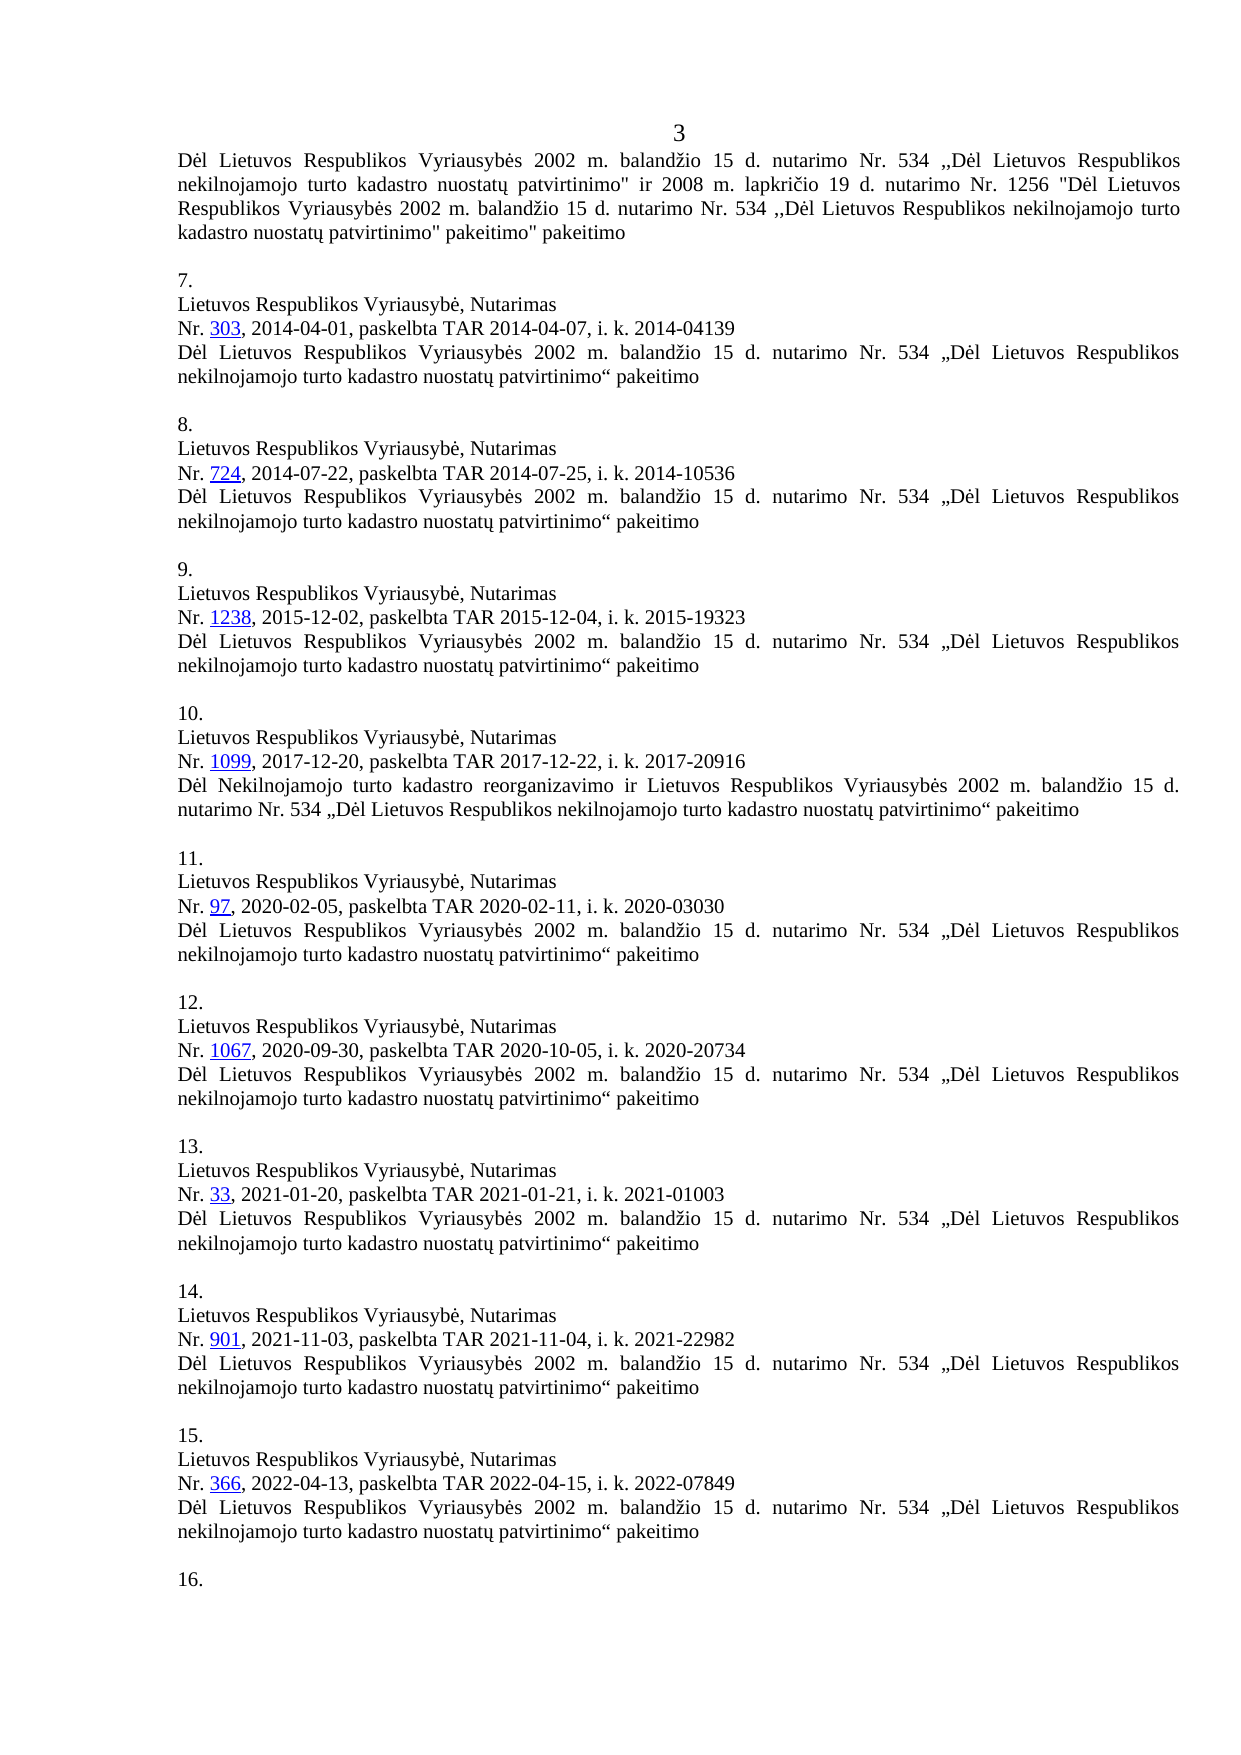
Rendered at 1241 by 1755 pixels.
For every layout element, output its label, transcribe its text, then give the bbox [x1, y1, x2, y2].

text 7. [177, 268, 1181, 292]
text Dėl Lietuvos Respublikos Vyriausybės 2002 m. balandžio 15 d. nutarimo Nr. 534 „Dėl Lietuvos Respublikos nekilnojamojo turto kadastro nuostatų patvirtinimo“ pakeitimo [177, 918, 1181, 966]
text Lietuvos Respublikos Vyriausybė, Nutarimas [177, 1158, 1181, 1182]
text Nr. 1099, 2017-12-20, paskelbta TAR 2017-12-22, i. k. 2017-20916 [177, 749, 1181, 773]
text Nr. 1238, 2015-12-02, paskelbta TAR 2015-12-04, i. k. 2015-19323 [177, 605, 1181, 629]
text Lietuvos Respublikos Vyriausybė, Nutarimas [177, 1447, 1181, 1471]
text Nr. 366, 2022-04-13, paskelbta TAR 2022-04-15, i. k. 2022-07849 [177, 1471, 1181, 1495]
text Dėl Lietuvos Respublikos Vyriausybės 2002 m. balandžio 15 d. nutarimo Nr. 534 „Dėl Lietuvos Respublikos nekilnojamojo turto kadastro nuostatų patvirtinimo“ pakeitimo [177, 1206, 1181, 1254]
text Nr. 724, 2014-07-22, paskelbta TAR 2014-07-25, i. k. 2014-10536 [177, 460, 1181, 484]
text Dėl Lietuvos Respublikos Vyriausybės 2002 m. balandžio 15 d. nutarimo Nr. 534 „Dėl Lietuvos Respublikos nekilnojamojo turto kadastro nuostatų patvirtinimo“ pakeitimo [177, 1351, 1181, 1399]
text 14. [177, 1278, 1181, 1303]
text Dėl Lietuvos Respublikos Vyriausybės 2002 m. balandžio 15 d. nutarimo Nr. 534 ,,Dėl Lietuvos Respublikos nekilnojamojo turto kadastro nuostatų patvirtinimo" ir 2008 m. lapkričio 19 d. nutarimo Nr. 1256 "Dėl Lietuvos Respublikos Vyriausybės 2002 m. balandžio 15 d. nutarimo Nr. 534 ,,Dėl Lietuvos Respublikos nekilnojamojo turto kadastro nuostatų patvirtinimo" pakeitimo" pakeitimo [177, 148, 1181, 244]
text Nr. 1067, 2020-09-30, paskelbta TAR 2020-10-05, i. k. 2020-20734 [177, 1038, 1181, 1062]
text Lietuvos Respublikos Vyriausybė, Nutarimas [177, 581, 1181, 605]
text Lietuvos Respublikos Vyriausybė, Nutarimas [177, 1303, 1181, 1327]
text Lietuvos Respublikos Vyriausybė, Nutarimas [177, 725, 1181, 749]
text Dėl Nekilnojamojo turto kadastro reorganizavimo ir Lietuvos Respublikos Vyriausybės 2002 m. balandžio 15 d. nutarimo Nr. 534 „Dėl Lietuvos Respublikos nekilnojamojo turto kadastro nuostatų patvirtinimo“ pakeitimo [177, 773, 1181, 821]
text Nr. 901, 2021-11-03, paskelbta TAR 2021-11-04, i. k. 2021-22982 [177, 1327, 1181, 1351]
text Nr. 303, 2014-04-01, paskelbta TAR 2014-04-07, i. k. 2014-04139 [177, 316, 1181, 340]
text Lietuvos Respublikos Vyriausybė, Nutarimas [177, 869, 1181, 893]
text Dėl Lietuvos Respublikos Vyriausybės 2002 m. balandžio 15 d. nutarimo Nr. 534 „Dėl Lietuvos Respublikos nekilnojamojo turto kadastro nuostatų patvirtinimo“ pakeitimo [177, 1495, 1181, 1543]
text Dėl Lietuvos Respublikos Vyriausybės 2002 m. balandžio 15 d. nutarimo Nr. 534 „Dėl Lietuvos Respublikos nekilnojamojo turto kadastro nuostatų patvirtinimo“ pakeitimo [177, 1062, 1181, 1110]
text 12. [177, 990, 1181, 1014]
text 9. [177, 557, 1181, 581]
text Dėl Lietuvos Respublikos Vyriausybės 2002 m. balandžio 15 d. nutarimo Nr. 534 „Dėl Lietuvos Respublikos nekilnojamojo turto kadastro nuostatų patvirtinimo“ pakeitimo [177, 629, 1181, 677]
text 11. [177, 845, 1181, 869]
text 16. [177, 1567, 1181, 1591]
text Dėl Lietuvos Respublikos Vyriausybės 2002 m. balandžio 15 d. nutarimo Nr. 534 „Dėl Lietuvos Respublikos nekilnojamojo turto kadastro nuostatų patvirtinimo“ pakeitimo [177, 484, 1181, 533]
text Nr. 97, 2020-02-05, paskelbta TAR 2020-02-11, i. k. 2020-03030 [177, 893, 1181, 918]
text 15. [177, 1423, 1181, 1447]
text Lietuvos Respublikos Vyriausybė, Nutarimas [177, 292, 1181, 316]
text 8. [177, 412, 1181, 436]
text Nr. 33, 2021-01-20, paskelbta TAR 2021-01-21, i. k. 2021-01003 [177, 1182, 1181, 1206]
text Dėl Lietuvos Respublikos Vyriausybės 2002 m. balandžio 15 d. nutarimo Nr. 534 „Dėl Lietuvos Respublikos nekilnojamojo turto kadastro nuostatų patvirtinimo“ pakeitimo [177, 340, 1181, 388]
text Lietuvos Respublikos Vyriausybė, Nutarimas [177, 436, 1181, 460]
text 13. [177, 1134, 1181, 1158]
text Lietuvos Respublikos Vyriausybė, Nutarimas [177, 1014, 1181, 1038]
text 10. [177, 701, 1181, 725]
